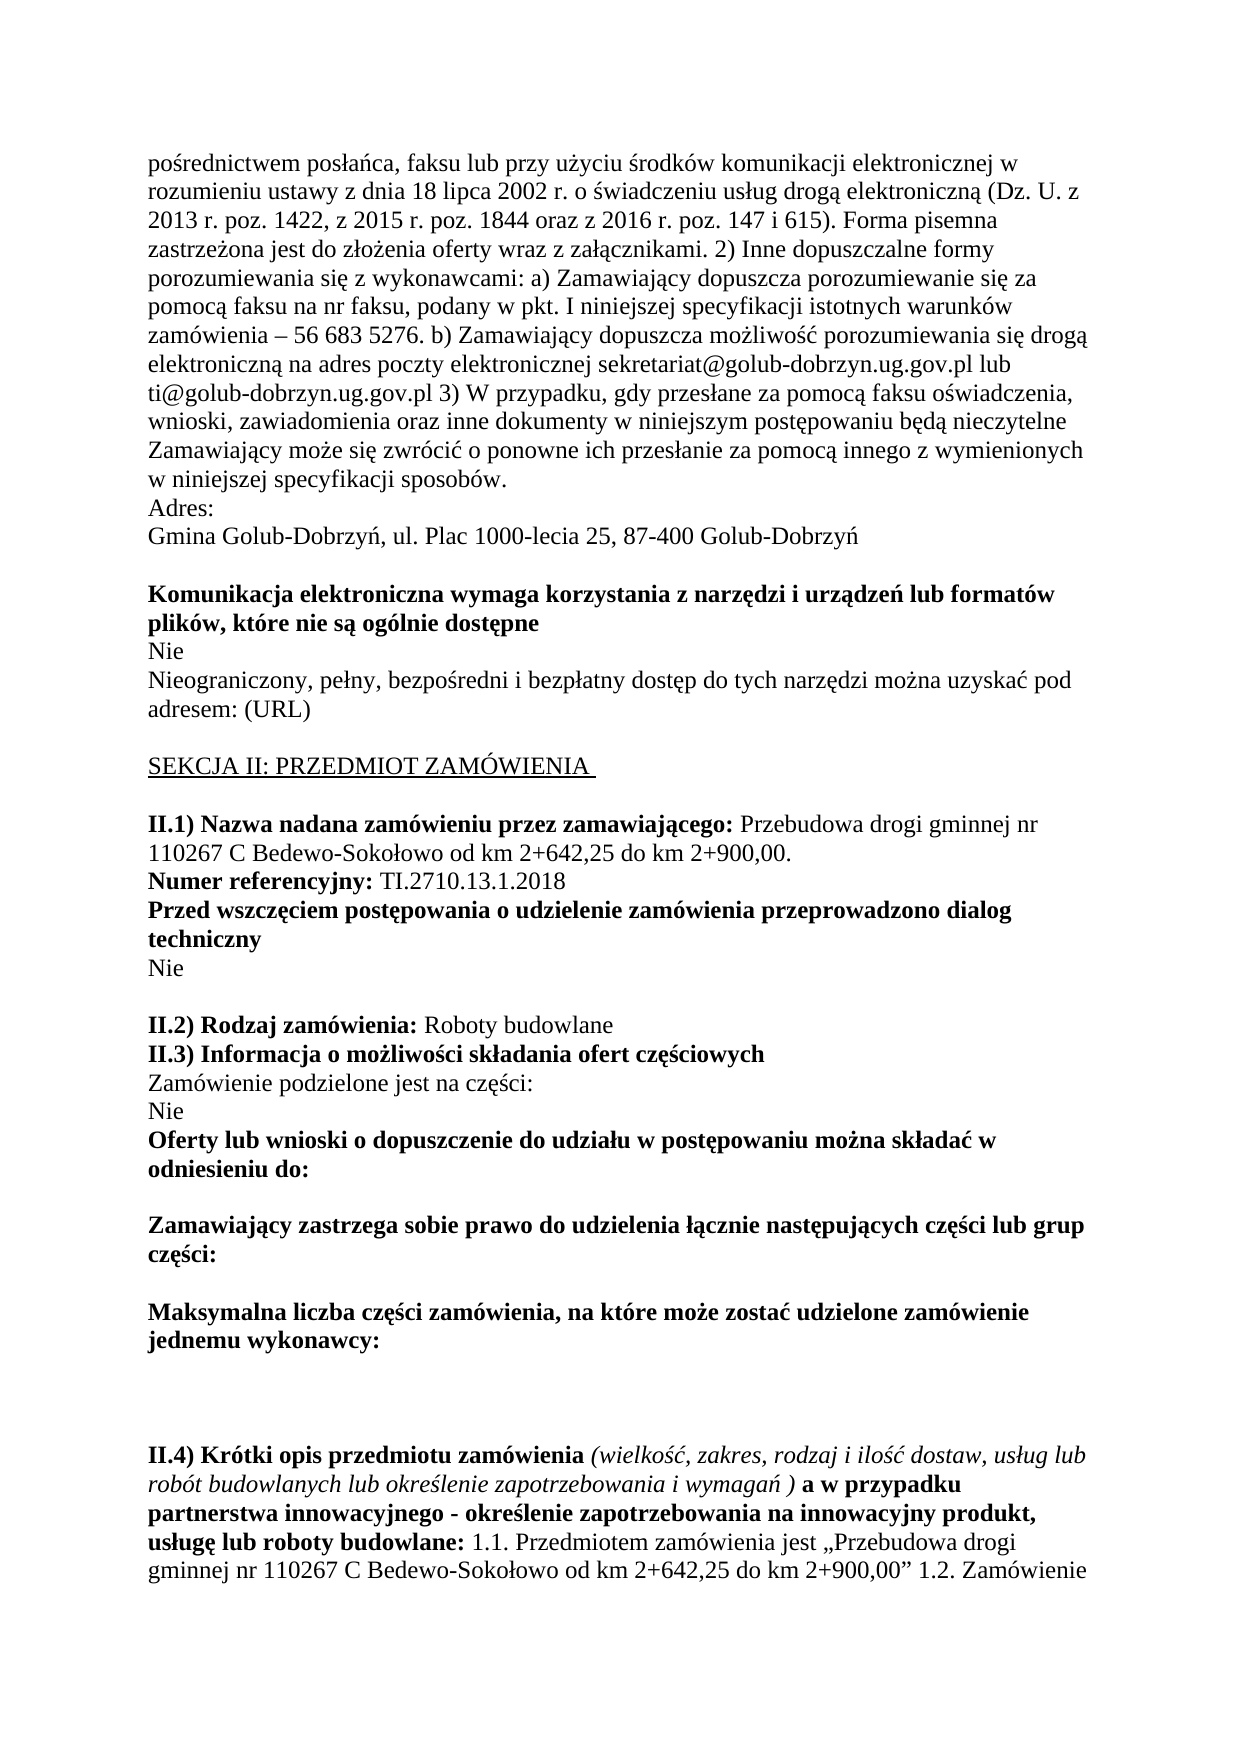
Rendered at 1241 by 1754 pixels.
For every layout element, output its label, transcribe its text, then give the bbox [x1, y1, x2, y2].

text Nie Nieograniczony, pełny, bezpośredni i bezpłatny dostęp do tych narzędzi można uzyskać pod adresem: (URL) [148, 636, 1093, 751]
text Nie [148, 953, 1093, 981]
text SEKCJA II: PRZEDMIOT ZAMÓWIENIA [148, 751, 1093, 780]
text Nie Oferty lub wnioski o dopuszczenie do udziału w postępowaniu można składać w odniesieniu do: [148, 1096, 1093, 1211]
text II.1) Nazwa nadana zamówieniu przez zamawiającego: Przebudowa drogi gminnej nr 110267 C Bedewo-Sokołowo od km 2+642,25 do km 2+900,00. Numer referencyjny: TI.2710.13.1.2018 Przed wszczęciem postępowania o udzielenie zamówienia przeprowadzono dialog techniczny [148, 780, 1093, 953]
text Zamawiający zastrzega sobie prawo do udzielenia łącznie następujących części lub grup części: Maksymalna liczba części zamówienia, na które może zostać udzielone zamówienie jednemu wykonawcy: II.4) Krótki opis przedmiotu zamówienia (wielkość, zakres, rodzaj i ilość dostaw, usług lub robót budowlanych lub określenie zapotrzebowania i wymagań ) a w przypadku partnerstwa innowacyjnego - określenie zapotrzebowania na innowacyjny produkt, usługę lub roboty budowlane: 1.1. Przedmiotem zamówienia jest „Przebudowa drogi gminnej nr 110267 C Bedewo-Sokołowo od km 2+642,25 do km 2+900,00” 1.2. Zamówienie [148, 1211, 1093, 1584]
text pośrednictwem posłańca, faksu lub przy użyciu środków komunikacji elektronicznej w rozumieniu ustawy z dnia 18 lipca 2002 r. o świadczeniu usług drogą elektroniczną (Dz. U. z 2013 r. poz. 1422, z 2015 r. poz. 1844 oraz z 2016 r. poz. 147 i 615). Forma pisemna zastrzeżona jest do złożenia oferty wraz z załącznikami. 2) Inne dopuszczalne formy porozumiewania się z wykonawcami: a) Zamawiający dopuszcza porozumiewanie się za pomocą faksu na nr faksu, podany w pkt. I niniejszej specyfikacji istotnych warunków zamówienia – 56 683 5276. b) Zamawiający dopuszcza możliwość porozumiewania się drogą elektroniczną na adres poczty elektronicznej sekretariat@golub-dobrzyn.ug.gov.pl lub ti@golub-dobrzyn.ug.gov.pl 3) W przypadku, gdy przesłane za pomocą faksu oświadczenia, wnioski, zawiadomienia oraz inne dokumenty w niniejszym postępowaniu będą nieczytelne Zamawiający może się zwrócić o ponowne ich przesłanie za pomocą innego z wymienionych w niniejszej specyfikacji sposobów. Adres: Gmina Golub-Dobrzyń, ul. Plac 1000-lecia 25, 87-400 Golub-Dobrzyń [148, 148, 1093, 550]
text Komunikacja elektroniczna wymaga korzystania z narzędzi i urządzeń lub formatów plików, które nie są ogólnie dostępne [148, 550, 1093, 636]
text II.2) Rodzaj zamówienia: Roboty budowlane II.3) Informacja o możliwości składania ofert częściowych Zamówienie podzielone jest na części: [148, 981, 1093, 1096]
